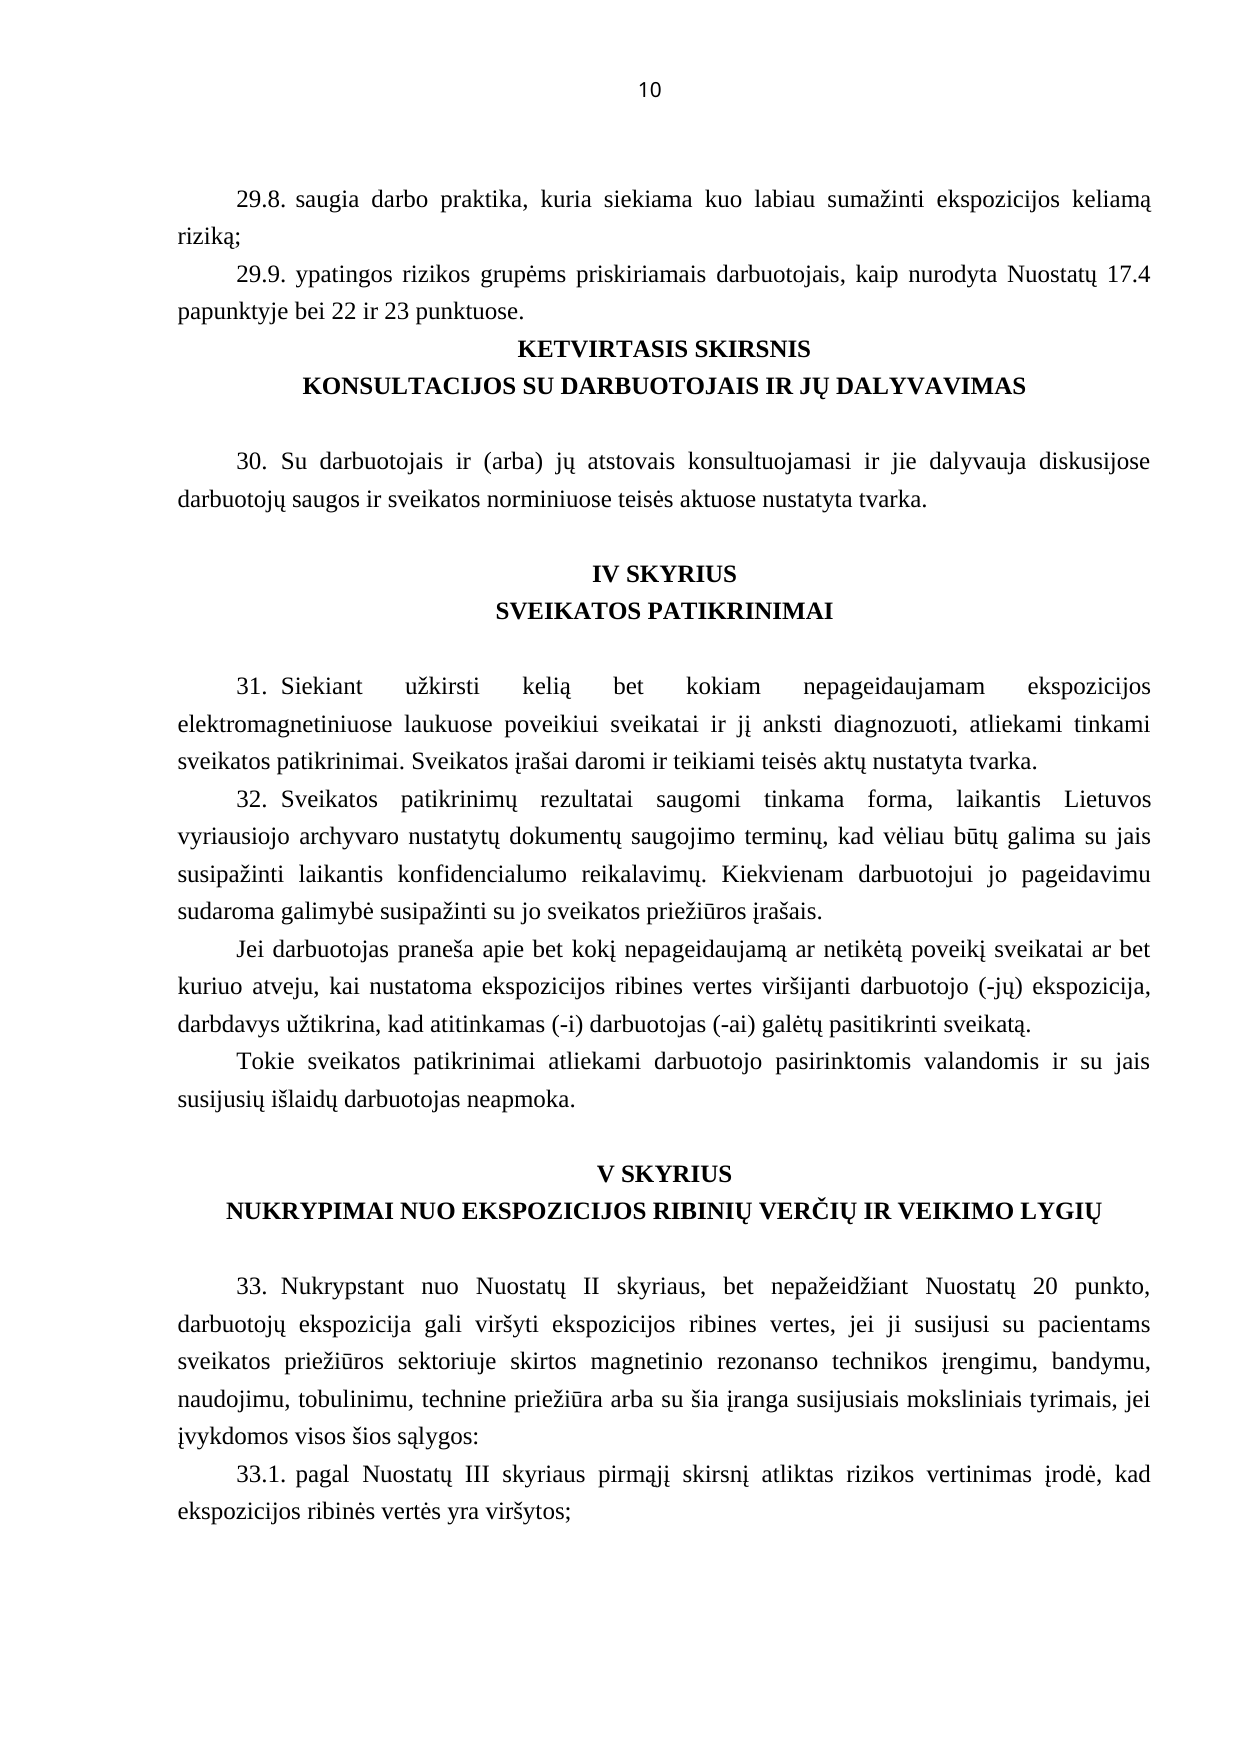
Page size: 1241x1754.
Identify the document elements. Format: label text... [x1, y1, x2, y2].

text 32. Sveikatos patikrinimų rezultatai saugomi tinkama forma, laikantis Lietuvos vyriausiojo archyvaro nustatytų dokumentų saugojimo terminų, kad vėliau būtų galima su jais susipažinti laikantis konfidencialumo reikalavimų. Kiekvienam darbuotojui jo pageidavimu sudaroma galimybė susipažinti su jo sveikatos priežiūros įrašais. [177, 777, 1152, 927]
text 33. Nukrypstant nuo Nuostatų II skyriaus, bet nepažeidžiant Nuostatų 20 punkto, darbuotojų ekspozicija gali viršyti ekspozicijos ribines vertes, jei ji susijusi su pacientams sveikatos priežiūros sektoriuje skirtos magnetinio rezonanso technikos įrengimu, bandymu, naudojimu, tobulinimu, technine priežiūra arba su šia įranga susijusiais moksliniais tyrimais, jei įvykdomos visos šios sąlygos: [177, 1265, 1152, 1452]
text Jei darbuotojas praneša apie bet kokį nepageidaujamą ar netikėtą poveikį sveikatai ar bet kuriuo atveju, kai nustatoma ekspozicijos ribines vertes viršijanti darbuotojo (-jų) ekspozicija, darbdavys užtikrina, kad atitinkamas (-i) darbuotojas (-ai) galėtų pasitikrinti sveikatą. [177, 927, 1152, 1040]
text KONSULTACIJOS SU DARBUOTOJAIS IR JŲ DALYVAVIMAS [177, 365, 1152, 402]
text V SKYRIUS [177, 1152, 1152, 1190]
text IV SKYRIUS [177, 552, 1152, 590]
text 29.9. ypatingos rizikos grupėms priskiriamais darbuotojais, kaip nurodyta Nuostatų 17.4 papunktyje bei 22 ir 23 punktuose. [177, 252, 1152, 327]
text KETVIRTASIS SKIRSNIS [177, 327, 1152, 365]
text NUKRYPIMAI NUO EKSPOZICIJOS RIBINIŲ VERČIŲ IR VEIKIMO LYGIŲ [177, 1190, 1152, 1227]
text SVEIKATOS PATIKRINIMAI [177, 590, 1152, 627]
text 33.1. pagal Nuostatų III skyriaus pirmąjį skirsnį atliktas rizikos vertinimas įrodė, kad ekspozicijos ribinės vertės yra viršytos; [177, 1452, 1152, 1527]
text 29.8. saugia darbo praktika, kuria siekiama kuo labiau sumažinti ekspozicijos keliamą riziką; [177, 177, 1152, 252]
text 31. Siekiant užkirsti kelią bet kokiam nepageidaujamam ekspozicijos elektromagnetiniuose laukuose poveikiui sveikatai ir jį anksti diagnozuoti, atliekami tinkami sveikatos patikrinimai. Sveikatos įrašai daromi ir teikiami teisės aktų nustatyta tvarka. [177, 665, 1152, 777]
text Tokie sveikatos patikrinimai atliekami darbuotojo pasirinktomis valandomis ir su jais susijusių išlaidų darbuotojas neapmoka. [177, 1040, 1152, 1115]
text 30. Su darbuotojais ir (arba) jų atstovais konsultuojamasi ir jie dalyvauja diskusijose darbuotojų saugos ir sveikatos norminiuose teisės aktuose nustatyta tvarka. [177, 440, 1152, 515]
